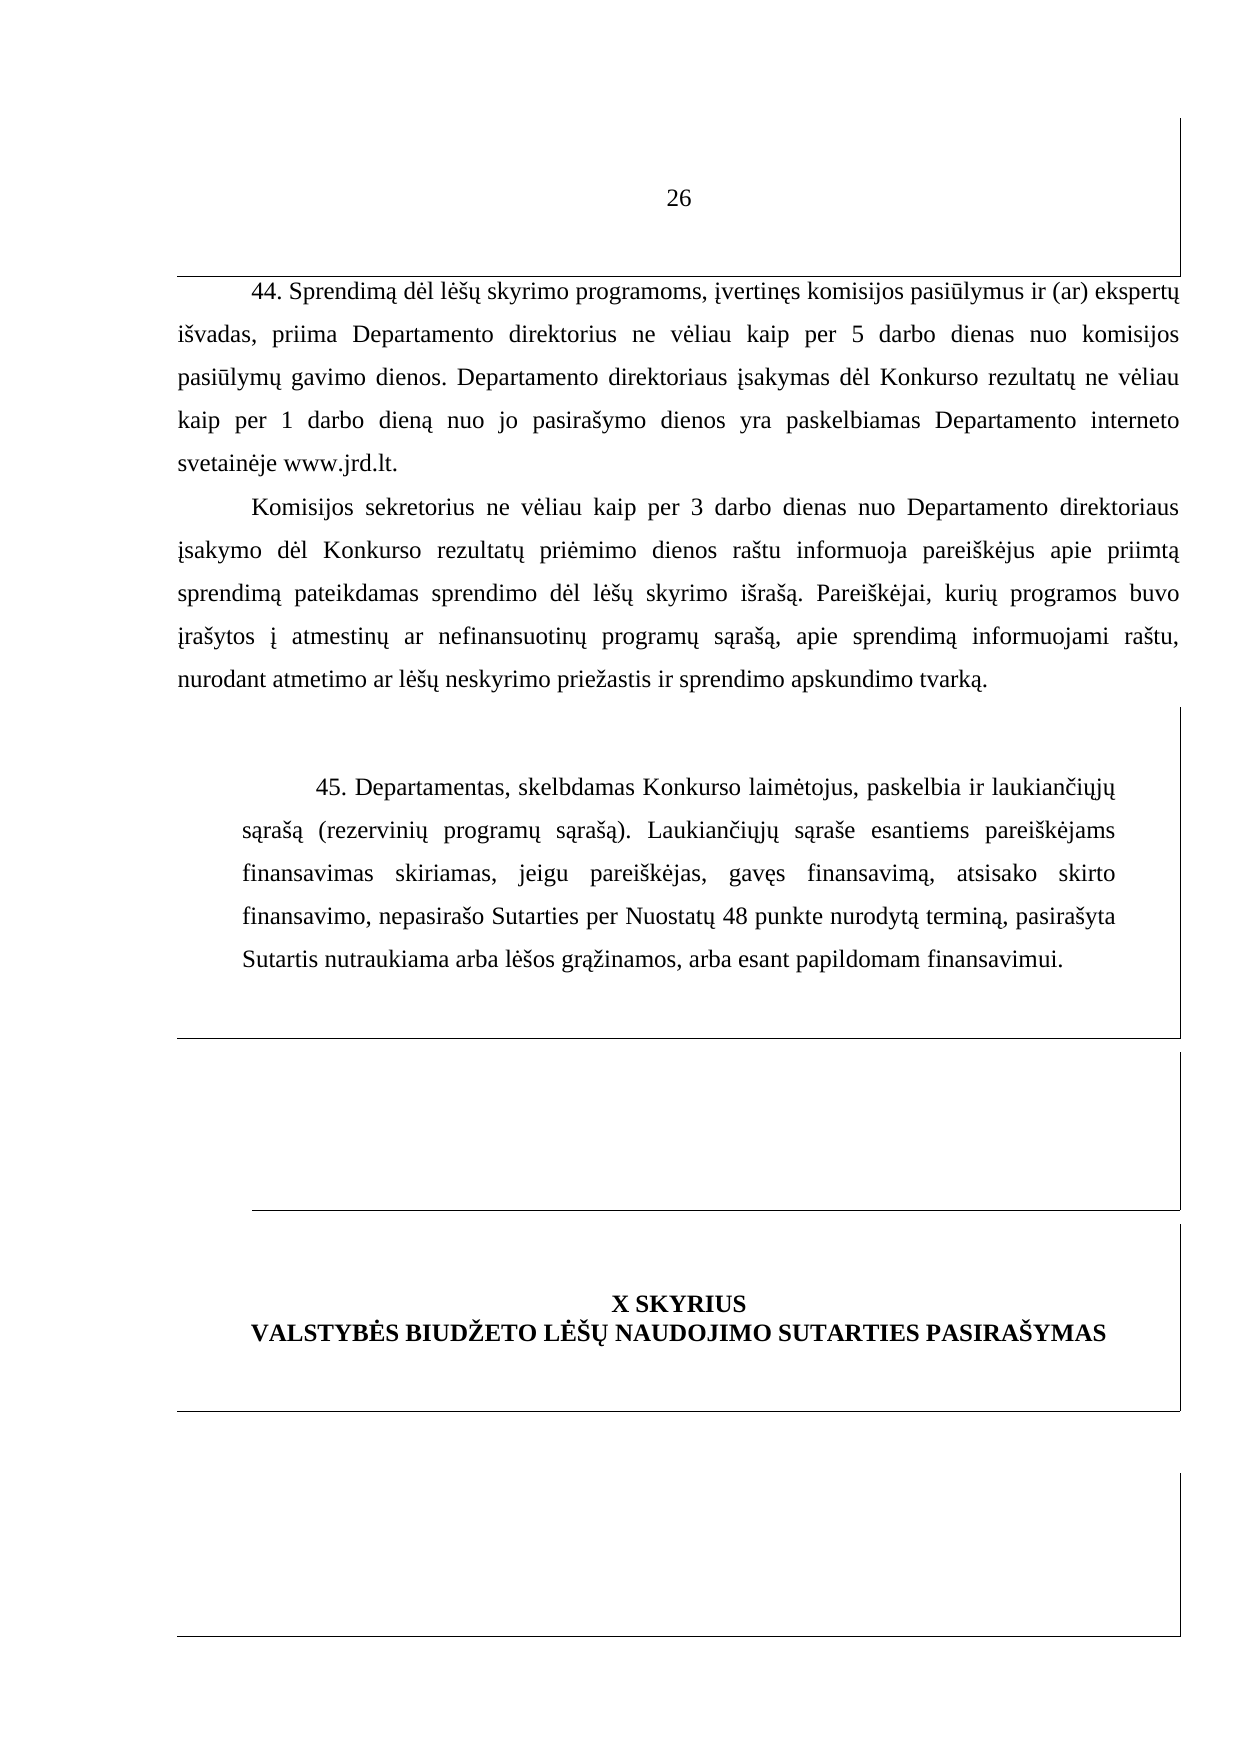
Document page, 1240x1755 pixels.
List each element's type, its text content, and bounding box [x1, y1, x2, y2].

text VALSTYBĖS BIUDŽETO LĖŠŲ NAUDOJIMO SUTARTIES PASIRAŠYMAS [177, 1318, 1180, 1411]
text X SKYRIUS [177, 1224, 1180, 1318]
text 44. Sprendimą dėl lėšų skyrimo programoms, įvertinęs komisijos pasiūlymus ir (ar) ekspertų išvadas, priima Departamento direktorius ne vėliau kaip per 5 darbo dienas nuo komisijos pasiūlymų gavimo dienos. Departamento direktoriaus įsakymas dėl Konkurso rezultatų ne vėliau kaip per 1 darbo dieną nuo jo pasirašymo dienos yra paskelbiamas Departamento interneto svetainėje www.jrd.lt. [177, 276, 1181, 477]
text Komisijos sekretorius ne vėliau kaip per 3 darbo dienas nuo Departamento direktoriaus įsakymo dėl Konkurso rezultatų priėmimo dienos raštu informuoja pareiškėjus apie priimtą sprendimą pateikdamas sprendimo dėl lėšų skyrimo išrašą. Pareiškėjai, kurių programos buvo įrašytos į atmestinų ar nefinansuotinų programų sąrašą, apie sprendimą informuojami raštu, nurodant atmetimo ar lėšų neskyrimo priežastis ir sprendimo apskundimo tvarką. [177, 492, 1181, 693]
text 45. Departamentas, skelbdamas Konkurso laimėtojus, paskelbia ir laukiančiųjų sąrašą (rezervinių programų sąrašą). Laukiančiųjų sąraše esantiems pareiškėjams finansavimas skiriamas, jeigu pareiškėjas, gavęs finansavimą, atsisako skirto finansavimo, nepasirašo Sutarties per Nuostatų 48 punkte nurodytą terminą, pasirašyta Sutartis nutraukiama arba lėšos grąžinamos, arba esant papildomam finansavimui. [177, 707, 1180, 1038]
